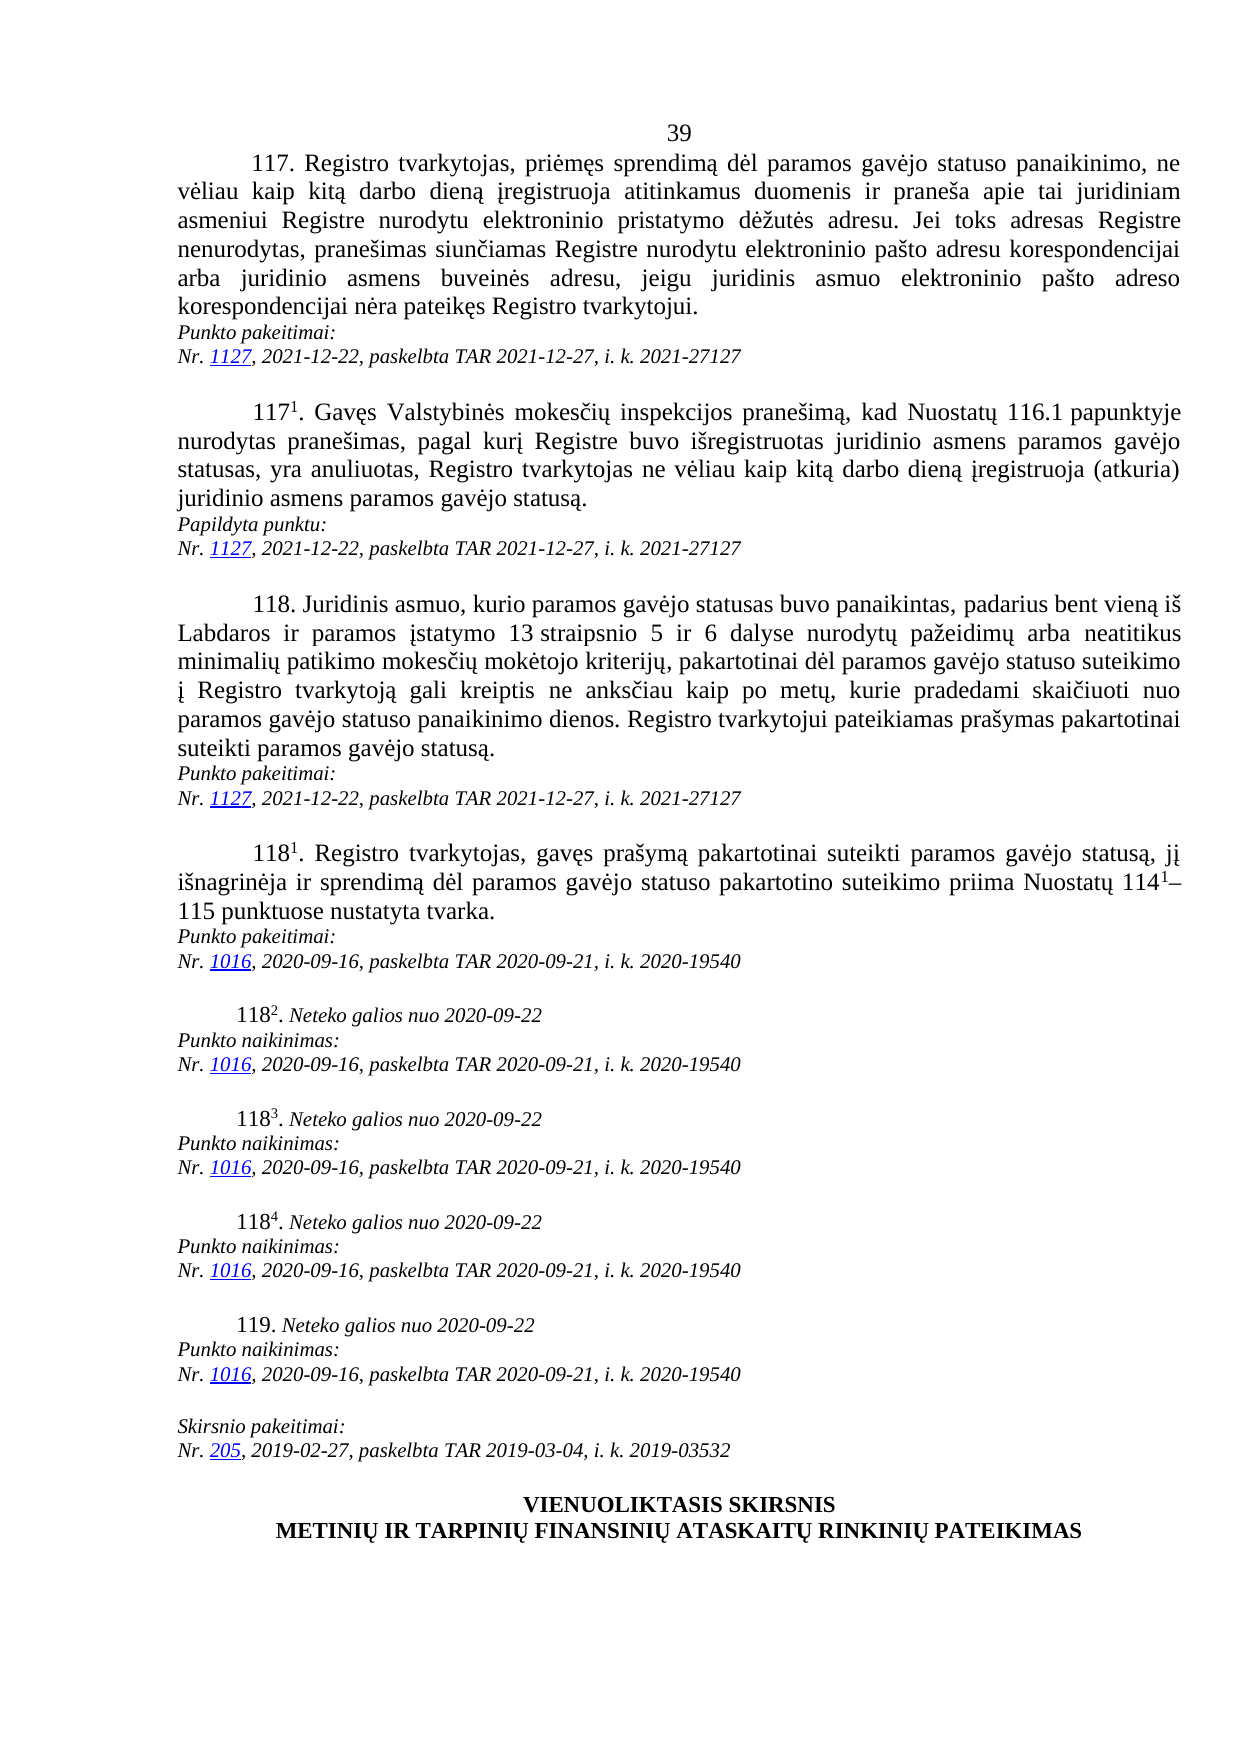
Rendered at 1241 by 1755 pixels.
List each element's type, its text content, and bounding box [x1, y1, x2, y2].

text 1183. Neteko galios nuo 2020-09-22 [177, 1104, 1181, 1131]
text 1171. Gavęs Valstybinės mokesčių inspekcijos pranešimą, kad Nuostatų 116.1 papunktyje nurodytas pranešimas, pagal kurį Registre buvo išregistruotas juridinio asmens paramos gavėjo statusas, yra anuliuotas, Registro tvarkytojas ne vėliau kaip kitą darbo dieną įregistruoja (atkuria) juridinio asmens paramos gavėjo statusą. [177, 397, 1181, 512]
text Nr. 1016, 2020-09-16, paskelbta TAR 2020-09-21, i. k. 2020-19540 [177, 1155, 1181, 1179]
text 118. Juridinis asmuo, kurio paramos gavėjo statusas buvo panaikintas, padarius bent vieną iš Labdaros ir paramos įstatymo 13 straipsnio 5 ir 6 dalyse nurodytų pažeidimų arba neatitikus minimalių patikimo mokesčių mokėtojo kriterijų, pakartotinai dėl paramos gavėjo statuso suteikimo į Registro tvarkytoją gali kreiptis ne anksčiau kaip po metų, kurie pradedami skaičiuoti nuo paramos gavėjo statuso panaikinimo dienos. Registro tvarkytojui pateikiamas prašymas pakartotinai suteikti paramos gavėjo statusą. [177, 589, 1181, 761]
text Nr. 1127, 2021-12-22, paskelbta TAR 2021-12-27, i. k. 2021-27127 [177, 344, 1181, 368]
text Punkto naikinimas: [177, 1131, 1181, 1155]
text Punkto naikinimas: [177, 1234, 1181, 1258]
text 1182. Neteko galios nuo 2020-09-22 [177, 1001, 1181, 1028]
text 117. Registro tvarkytojas, priėmęs sprendimą dėl paramos gavėjo statuso panaikinimo, ne vėliau kaip kitą darbo dieną įregistruoja atitinkamus duomenis ir praneša apie tai juridiniam asmeniui Registre nurodytu elektroninio pristatymo dėžutės adresu. Jei toks adresas Registre nenurodytas, pranešimas siunčiamas Registre nurodytu elektroninio pašto adresu korespondencijai arba juridinio asmens buveinės adresu, jeigu juridinis asmuo elektroninio pašto adreso korespondencijai nėra pateikęs Registro tvarkytojui. [177, 148, 1181, 320]
text Nr. 205, 2019-02-27, paskelbta TAR 2019-03-04, i. k. 2019-03532 [177, 1438, 1181, 1462]
text Punkto pakeitimai: [177, 761, 1181, 785]
text 119. Neteko galios nuo 2020-09-22 [177, 1311, 1181, 1337]
text VIENUOLIKTASIS SKIRSNIS [177, 1491, 1181, 1517]
text Punkto pakeitimai: [177, 924, 1181, 948]
text Nr. 1127, 2021-12-22, paskelbta TAR 2021-12-27, i. k. 2021-27127 [177, 785, 1181, 809]
text Punkto pakeitimai: [177, 320, 1181, 344]
text Nr. 1127, 2021-12-22, paskelbta TAR 2021-12-27, i. k. 2021-27127 [177, 536, 1181, 560]
text Nr. 1016, 2020-09-16, paskelbta TAR 2020-09-21, i. k. 2020-19540 [177, 1052, 1181, 1076]
text Punkto naikinimas: [177, 1337, 1181, 1361]
text 1181. Registro tvarkytojas, gavęs prašymą pakartotinai suteikti paramos gavėjo statusą, jį išnagrinėja ir sprendimą dėl paramos gavėjo statuso pakartotino suteikimo priima Nuostatų 1141–115 punktuose nustatyta tvarka. [177, 838, 1181, 924]
text Papildyta punktu: [177, 512, 1181, 536]
text METINIŲ IR TARPINIŲ FINANSINIŲ ATASKAITŲ RINKINIŲ PATEIKIMAS [177, 1517, 1181, 1544]
text Nr. 1016, 2020-09-16, paskelbta TAR 2020-09-21, i. k. 2020-19540 [177, 1361, 1181, 1386]
text Punkto naikinimas: [177, 1028, 1181, 1052]
text Skirsnio pakeitimai: [177, 1414, 1181, 1438]
text Nr. 1016, 2020-09-16, paskelbta TAR 2020-09-21, i. k. 2020-19540 [177, 948, 1181, 973]
text Nr. 1016, 2020-09-16, paskelbta TAR 2020-09-21, i. k. 2020-19540 [177, 1258, 1181, 1282]
text 1184. Neteko galios nuo 2020-09-22 [177, 1208, 1181, 1234]
